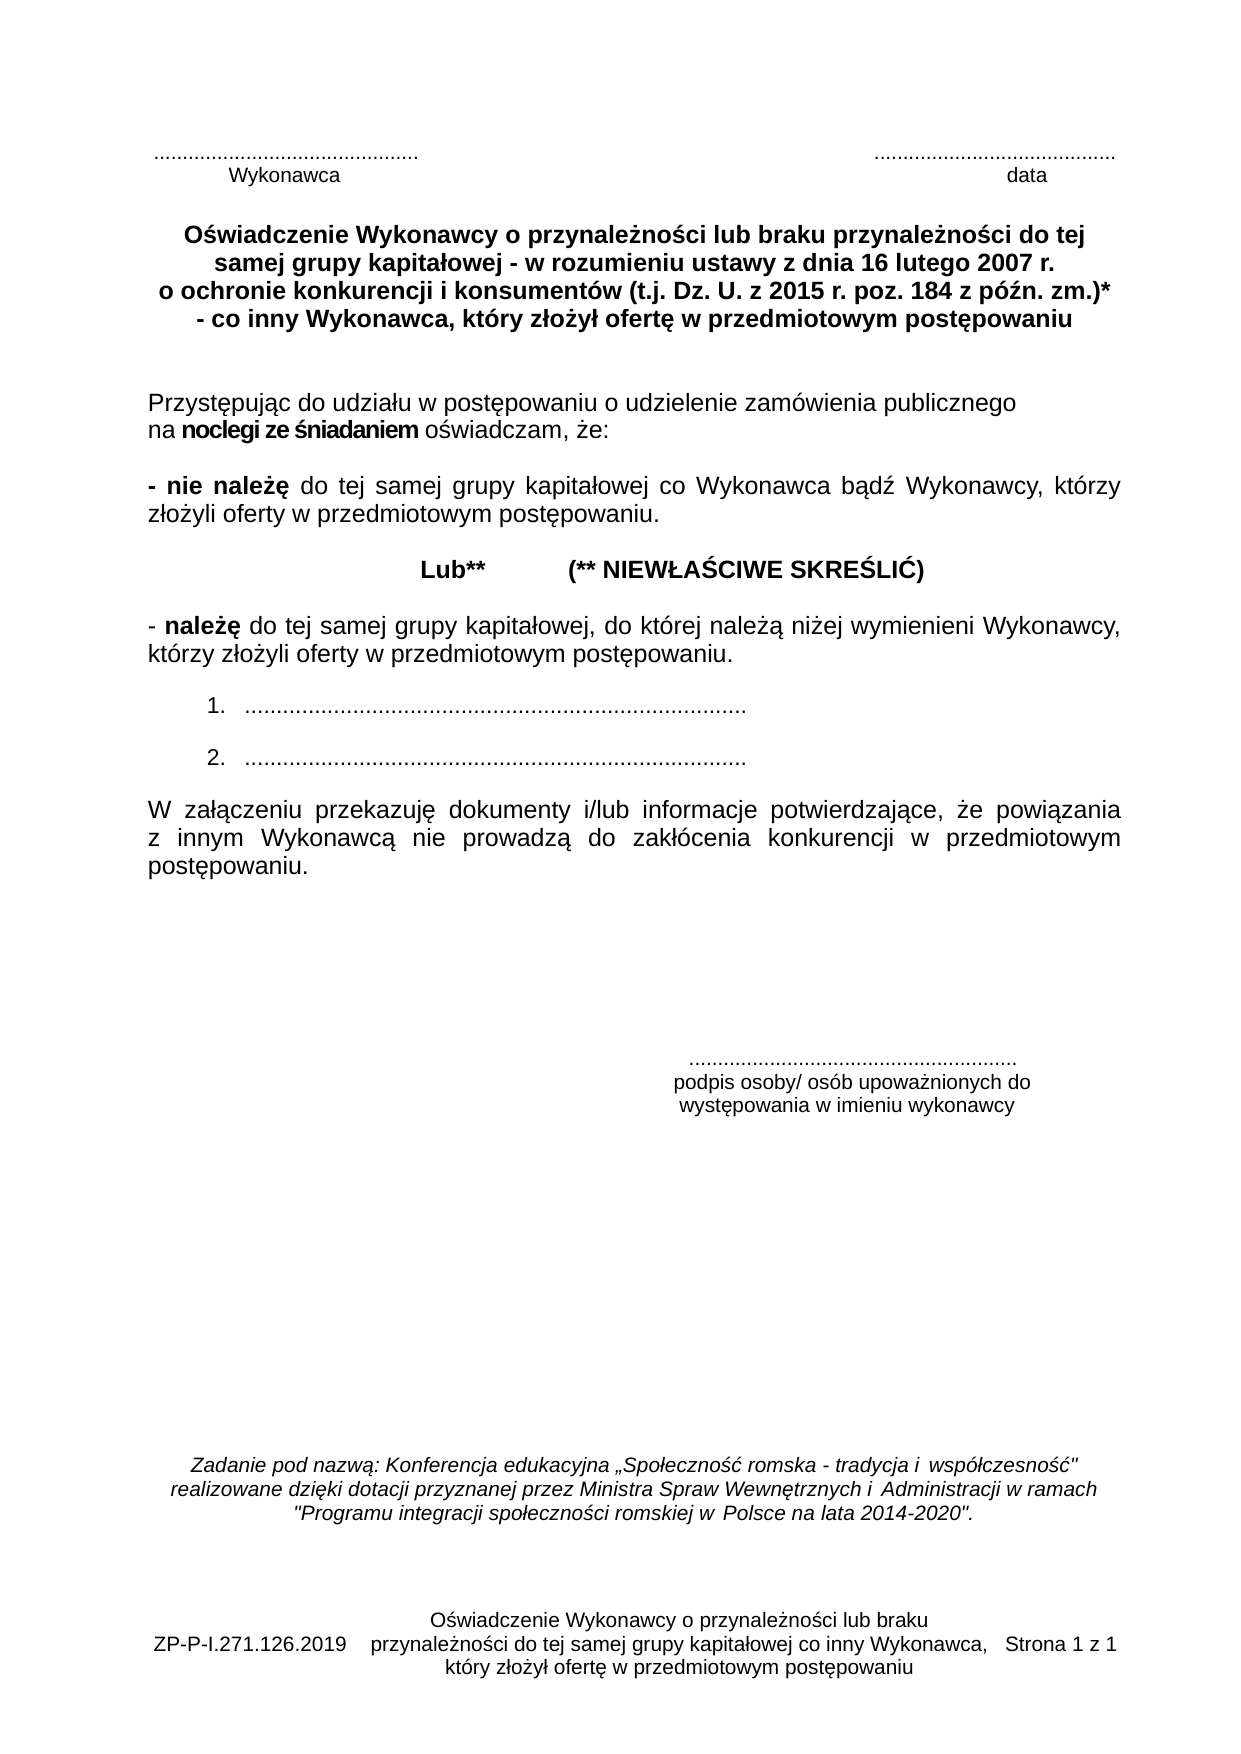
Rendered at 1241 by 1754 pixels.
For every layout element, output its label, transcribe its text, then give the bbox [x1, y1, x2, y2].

text W załączeniu przekazuję dokumenty i/lub informacje potwierdzające, że powiązania z innym Wykonawcą nie prowadzą do zakłócenia konkurencji w przedmiotowym postępowaniu. [148, 796, 1122, 879]
text Przystępując do udziału w postępowaniu o udzielenie zamówienia publicznego na noclegi ze śniadaniem oświadczam, że: [148, 388, 1122, 444]
text występowania w imieniu wykonawcy [148, 1093, 1122, 1117]
text - należę do tej samej grupy kapitałowej, do której należą niżej wymienieni Wykonawcy, którzy złożyli oferty w przedmiotowym postępowaniu. [148, 612, 1122, 668]
text Zadanie pod nazwą: Konferencja edukacyjna „Społeczność romska - tradycja i współczesność" realizowane dzięki dotacji przyznanej przez Ministra Spraw Wewnętrznych i Administracji w ramach "Programu integracji społeczności romskiej w Polsce na lata 2014-2020". [148, 1454, 1122, 1524]
text Oświadczenie Wykonawcy o przynależności lub braku przynależności do tej samej grupy kapitałowej - w rozumieniu ustawy z dnia 16 lutego 2007 r. o ochronie konkurencji i konsumentów (t.j. Dz. U. z 2015 r. poz. 184 z późn. zm.)* [148, 221, 1122, 305]
text - co inny Wykonawca, który złożył ofertę w przedmiotowym postępowaniu [148, 305, 1122, 333]
list ............................................................................... [207, 744, 1122, 770]
text ......................................................... [148, 1047, 1122, 1070]
text - nie należę do tej samej grupy kapitałowej co Wykonawca bądź Wykonawcy, którzy złożyli oferty w przedmiotowym postępowaniu. [148, 472, 1122, 528]
list ............................................................................... [207, 693, 1122, 719]
table_header .............................................. Wykonawca [148, 135, 635, 193]
list Lub** (** NIEWŁAŚCIWE SKREŚLIĆ) [185, 556, 1122, 584]
table_header .......................................... data [635, 135, 1122, 193]
text podpis osoby/ osób upoważnionych do [148, 1070, 1122, 1093]
